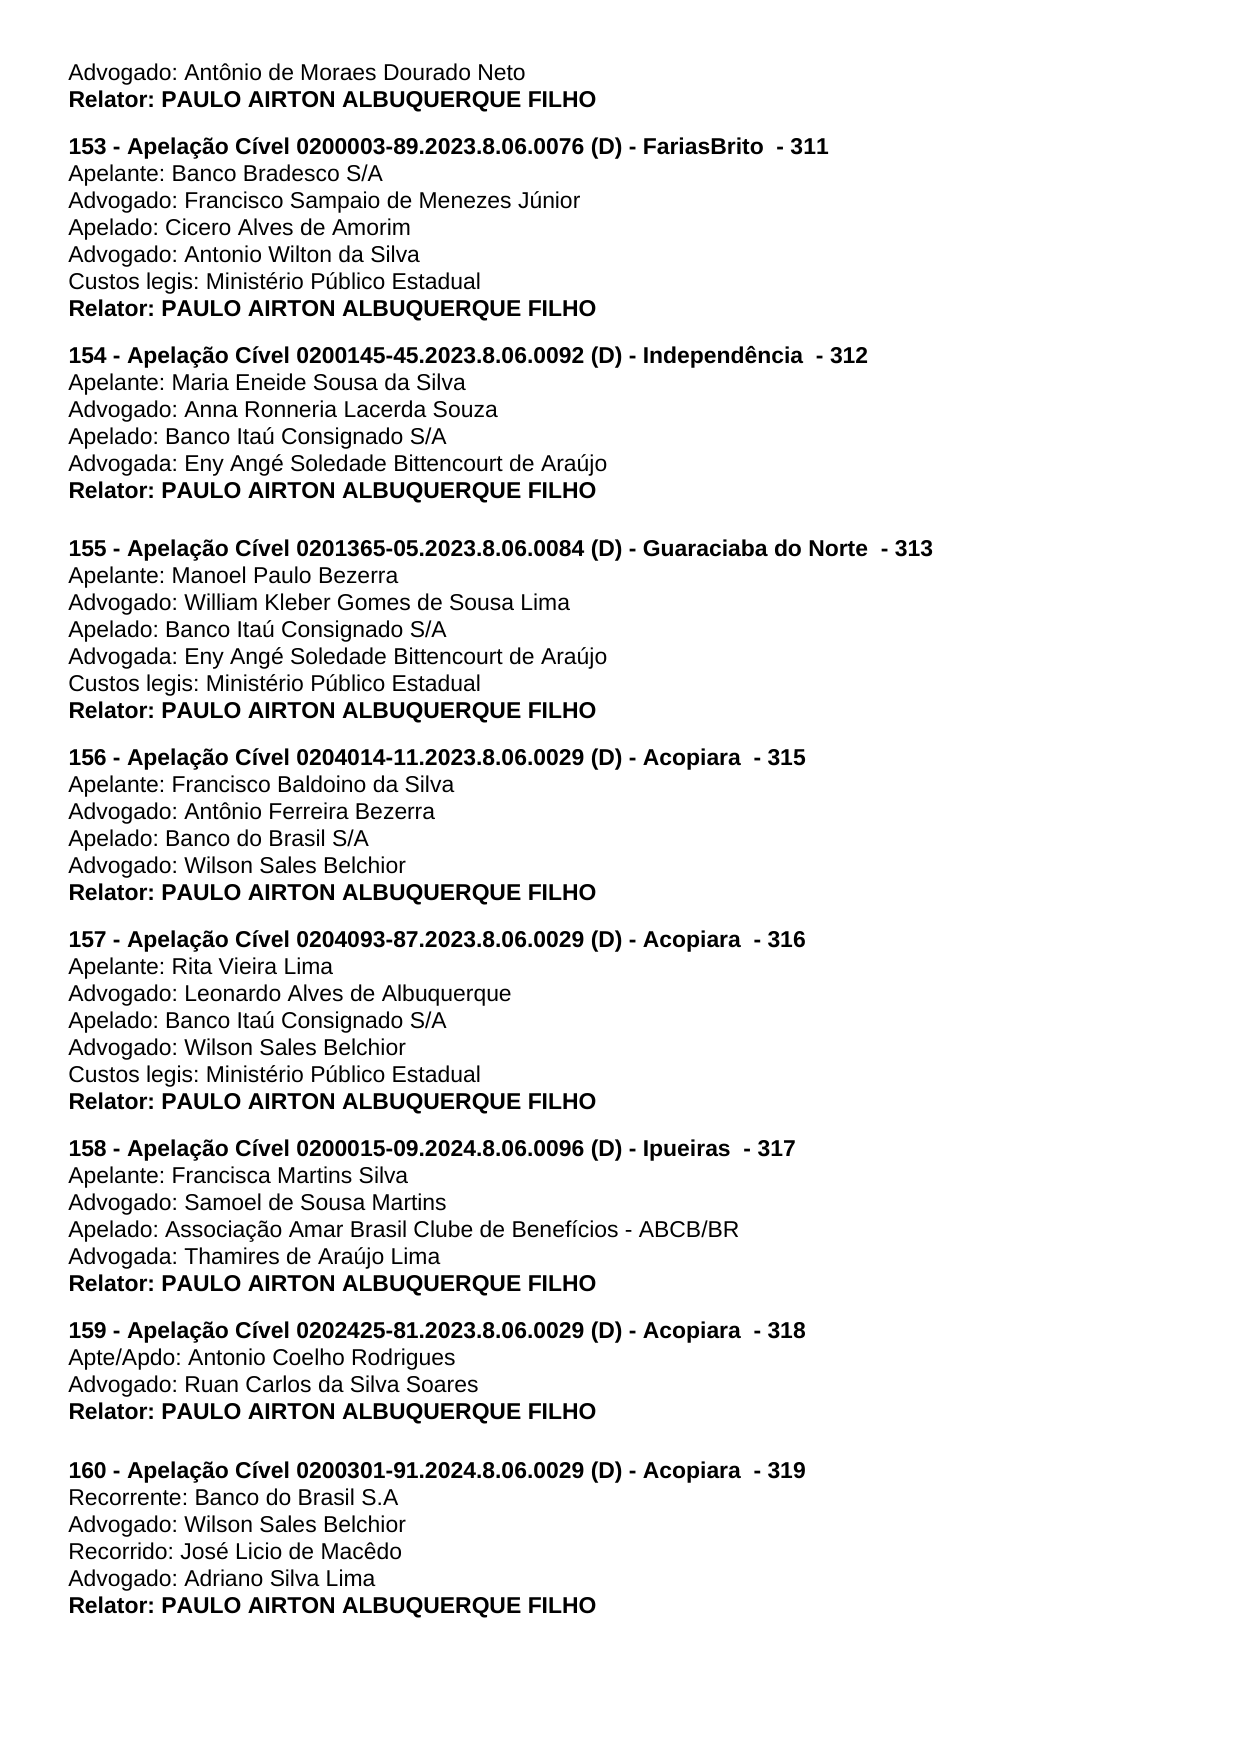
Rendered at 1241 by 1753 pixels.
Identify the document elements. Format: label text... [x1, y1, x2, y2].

text Apte/Apdo: Antonio Coelho Rodrigues [62, 1344, 1181, 1371]
text Apelado: Banco do Brasil S/A [62, 825, 1181, 852]
text Custos legis: Ministério Público Estadual [62, 268, 1181, 294]
text Advogado: William Kleber Gomes de Sousa Lima [62, 589, 1181, 616]
text Relator: PAULO AIRTON ALBUQUERQUE FILHO [62, 1270, 1181, 1297]
text Apelante: Maria Eneide Sousa da Silva [62, 369, 1181, 395]
text Advogado: Samoel de Sousa Martins [62, 1189, 1181, 1216]
text Advogado: Leonardo Alves de Albuquerque [62, 980, 1181, 1007]
text 153 - Apelação Cível 0200003-89.2023.8.06.0076 (D) - FariasBrito - 311 [62, 133, 1181, 159]
text Apelado: Banco Itaú Consignado S/A [62, 423, 1181, 449]
text Apelante: Manoel Paulo Bezerra [62, 562, 1181, 589]
text Apelado: Banco Itaú Consignado S/A [62, 616, 1181, 643]
text Relator: PAULO AIRTON ALBUQUERQUE FILHO [62, 1088, 1181, 1114]
text Apelante: Francisca Martins Silva [62, 1162, 1181, 1189]
text Advogada: Thamires de Araújo Lima [62, 1243, 1181, 1269]
text Recorrente: Banco do Brasil S.A [62, 1484, 1181, 1510]
text Recorrido: José Licio de Macêdo [62, 1538, 1181, 1564]
text 158 - Apelação Cível 0200015-09.2024.8.06.0096 (D) - Ipueiras - 317 [62, 1135, 1181, 1162]
text Advogado: Anna Ronneria Lacerda Souza [62, 396, 1181, 422]
text Apelado: Associação Amar Brasil Clube de Benefícios - ABCB/BR [62, 1216, 1181, 1243]
text Apelante: Rita Vieira Lima [62, 953, 1181, 980]
text Relator: PAULO AIRTON ALBUQUERQUE FILHO [62, 86, 1181, 112]
text 154 - Apelação Cível 0200145-45.2023.8.06.0092 (D) - Independência - 312 [62, 342, 1181, 368]
text Relator: PAULO AIRTON ALBUQUERQUE FILHO [62, 879, 1181, 906]
text Advogado: Antonio Wilton da Silva [62, 241, 1181, 267]
text Apelante: Francisco Baldoino da Silva [62, 771, 1181, 798]
text Advogado: Wilson Sales Belchior [62, 1034, 1181, 1061]
text Relator: PAULO AIRTON ALBUQUERQUE FILHO [62, 1592, 1181, 1618]
text Relator: PAULO AIRTON ALBUQUERQUE FILHO [62, 477, 1181, 503]
text Apelado: Cicero Alves de Amorim [62, 214, 1181, 240]
text Advogado: Antônio de Moraes Dourado Neto [62, 59, 1181, 85]
text Advogado: Antônio Ferreira Bezerra [62, 798, 1181, 825]
text Relator: PAULO AIRTON ALBUQUERQUE FILHO [62, 1398, 1181, 1424]
text Apelado: Banco Itaú Consignado S/A [62, 1007, 1181, 1034]
text 160 - Apelação Cível 0200301-91.2024.8.06.0029 (D) - Acopiara - 319 [62, 1457, 1181, 1483]
text 159 - Apelação Cível 0202425-81.2023.8.06.0029 (D) - Acopiara - 318 [62, 1317, 1181, 1344]
text 155 - Apelação Cível 0201365-05.2023.8.06.0084 (D) - Guaraciaba do Norte - 313 [62, 535, 1181, 562]
text Advogada: Eny Angé Soledade Bittencourt de Araújo [62, 643, 1181, 670]
text Advogado: Ruan Carlos da Silva Soares [62, 1371, 1181, 1398]
text Advogado: Wilson Sales Belchior [62, 852, 1181, 879]
text Relator: PAULO AIRTON ALBUQUERQUE FILHO [62, 697, 1181, 724]
text Advogado: Francisco Sampaio de Menezes Júnior [62, 187, 1181, 213]
text Advogado: Adriano Silva Lima [62, 1565, 1181, 1591]
text 156 - Apelação Cível 0204014-11.2023.8.06.0029 (D) - Acopiara - 315 [62, 744, 1181, 771]
text Advogado: Wilson Sales Belchior [62, 1511, 1181, 1537]
text Custos legis: Ministério Público Estadual [62, 670, 1181, 697]
text 157 - Apelação Cível 0204093-87.2023.8.06.0029 (D) - Acopiara - 316 [62, 926, 1181, 953]
text Advogada: Eny Angé Soledade Bittencourt de Araújo [62, 449, 1181, 476]
text Custos legis: Ministério Público Estadual [62, 1061, 1181, 1088]
text Relator: PAULO AIRTON ALBUQUERQUE FILHO [62, 294, 1181, 321]
text Apelante: Banco Bradesco S/A [62, 160, 1181, 186]
